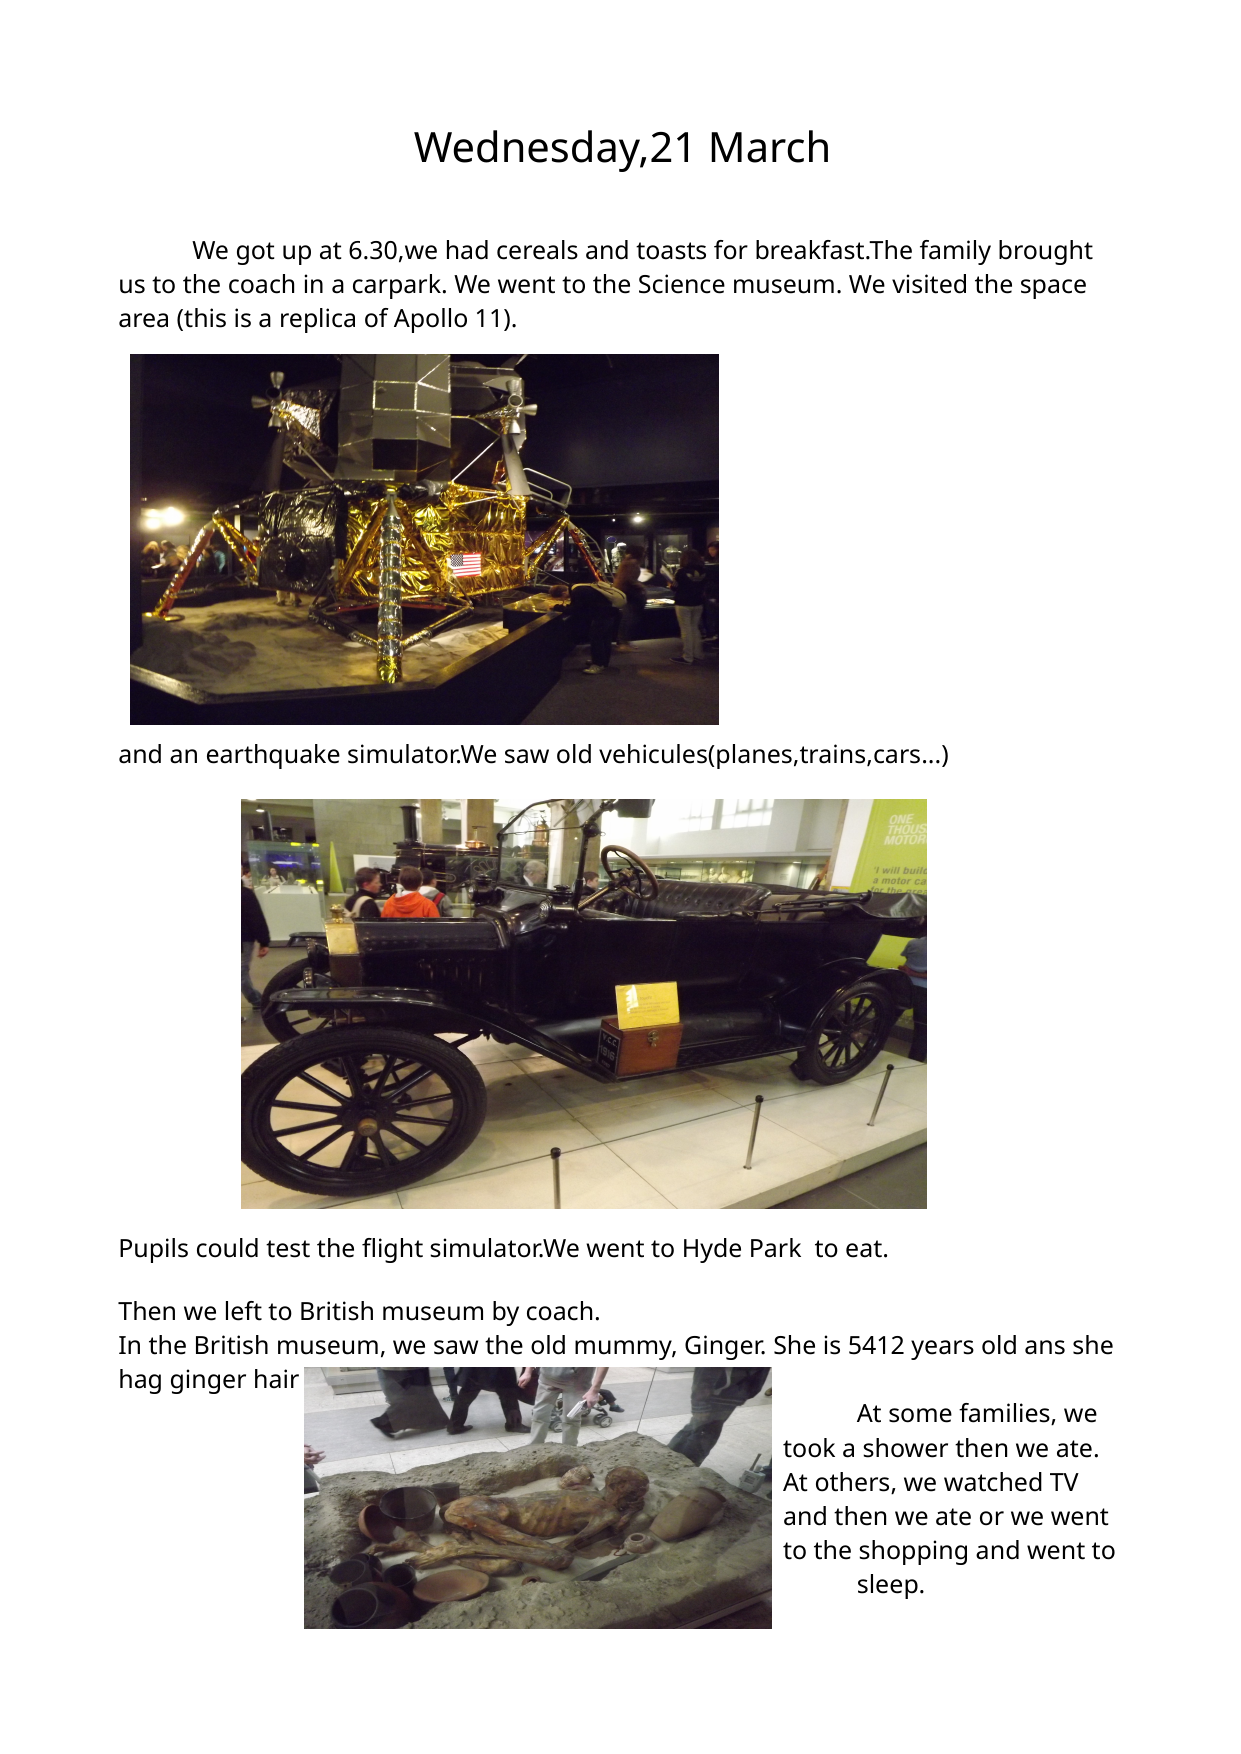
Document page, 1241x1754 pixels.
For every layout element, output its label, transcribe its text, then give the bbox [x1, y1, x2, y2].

text At some families, we took a shower then we ate. At others, we watched TV and then we ate or we went to the shopping and went to sleep. [772, 1396, 1122, 1601]
text Pupils could test the flight simulator.We went to Hyde Park to eat. [118, 1231, 1122, 1265]
text In the British museum, we saw the old mummy, Ginger. She is 5412 years old ans she hag ginger hair . [118, 1328, 1122, 1396]
text [118, 1396, 304, 1601]
text We got up at 6.30,we had cereals and toasts for breakfast.The family brought us to the coach in a carpark. We went to the Science museum. We visited the space area (this is a replica of Apollo 11). [118, 232, 1122, 334]
picture [130, 354, 719, 725]
text Wednesday,21 March [118, 118, 1122, 175]
text Then we left to British museum by coach. [118, 1294, 1122, 1328]
picture [241, 799, 927, 1209]
text and an earthquake simulator.We saw old vehicules(planes,trains,cars...) [118, 737, 1122, 771]
picture [304, 1367, 772, 1629]
